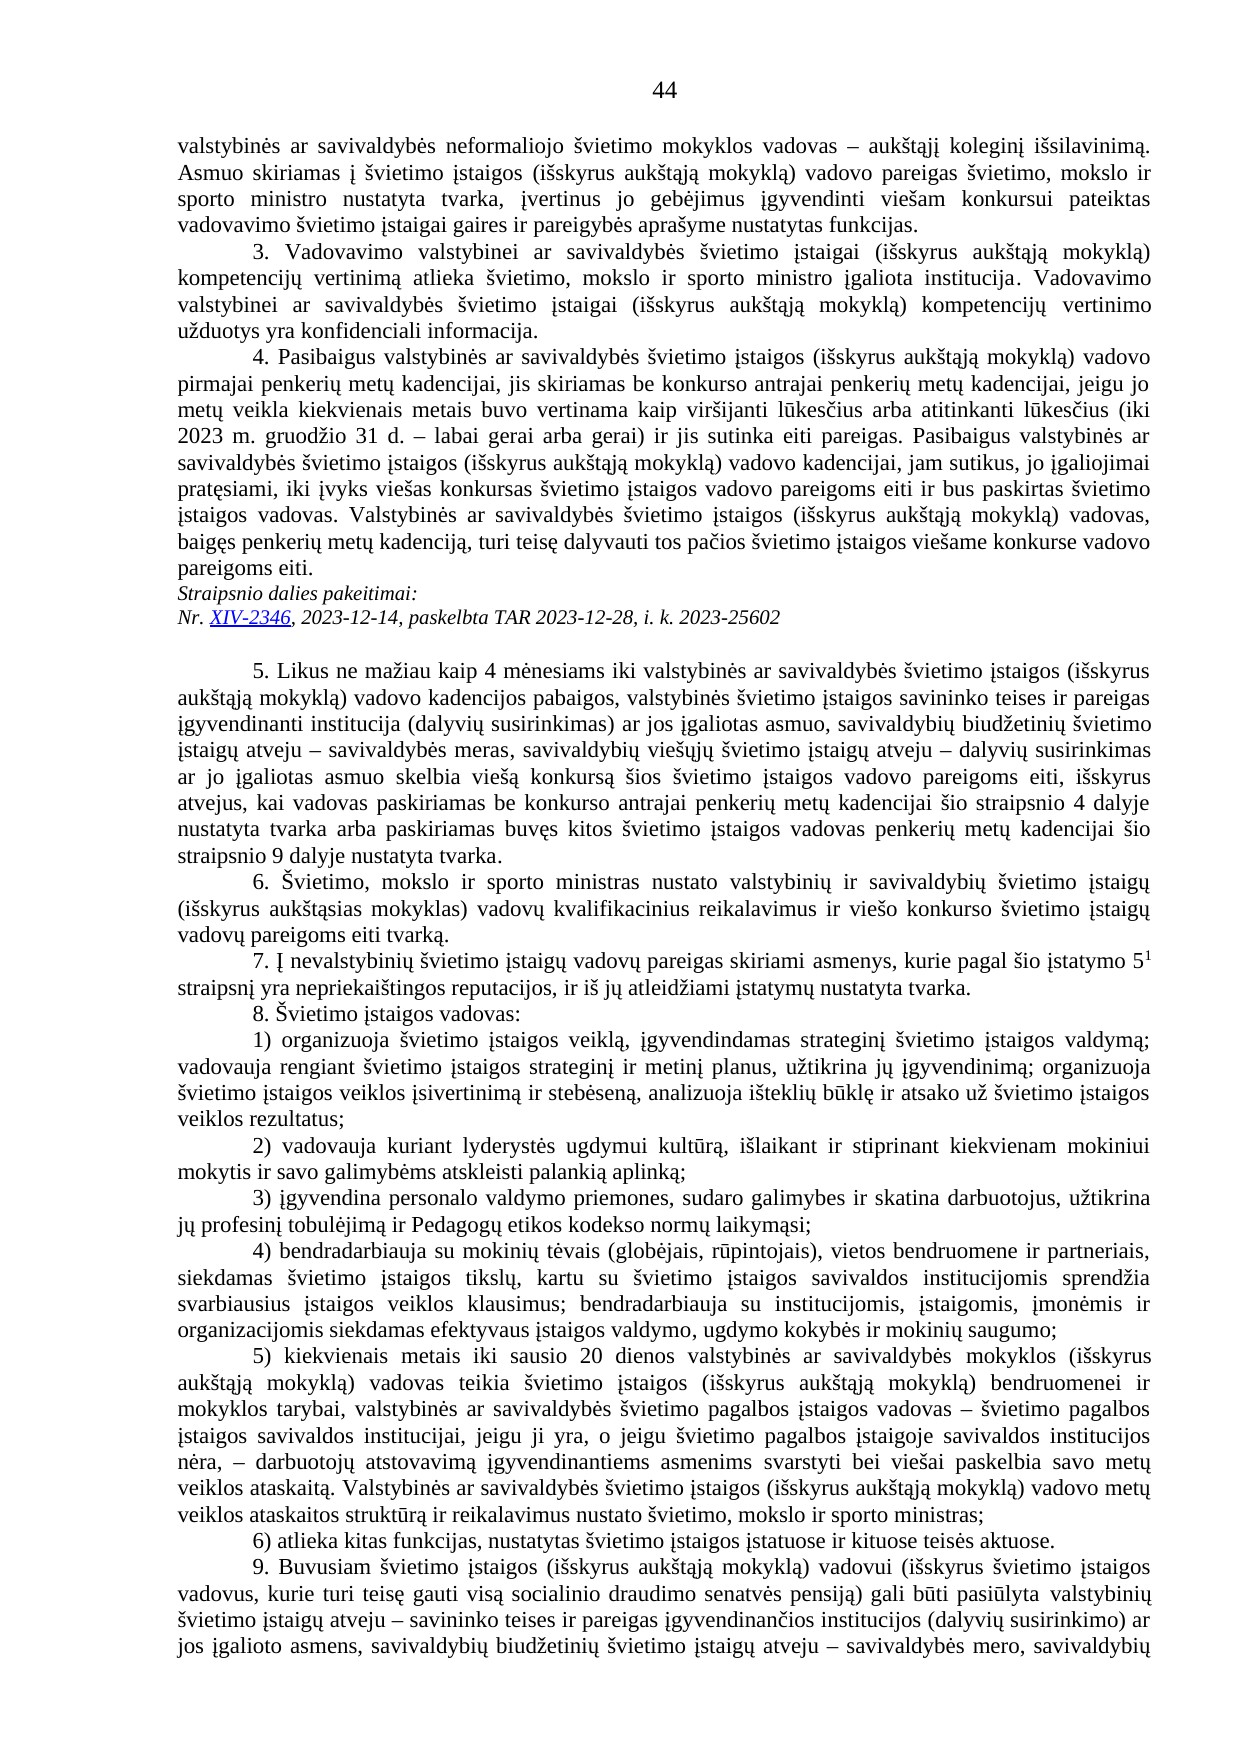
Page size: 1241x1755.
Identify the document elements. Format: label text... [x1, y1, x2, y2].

text Nr. XIV-2346, 2023-12-14, paskelbta TAR 2023-12-28, i. k. 2023-25602 [177, 604, 1152, 629]
text 1) organizuoja švietimo įstaigos veiklą, įgyvendindamas strateginį švietimo įstaigos valdymą; vadovauja rengiant švietimo įstaigos strateginį ir metinį planus, užtikrina jų įgyvendinimą; organizuoja švietimo įstaigos veiklos įsivertinimą ir stebėseną, analizuoja išteklių būklę ir atsako už švietimo įstaigos veiklos rezultatus; [177, 1026, 1152, 1132]
text 8. Švietimo įstaigos vadovas: [177, 1000, 1152, 1026]
text 7. Į nevalstybinių švietimo įstaigų vadovų pareigas skiriami asmenys, kurie pagal šio įstatymo 51 straipsnį yra nepriekaištingos reputacijos, ir iš jų atleidžiami įstatymų nustatyta tvarka. [177, 947, 1152, 1000]
text valstybinės ar savivaldybės neformaliojo švietimo mokyklos vadovas – aukštąjį koleginį išsilavinimą. Asmuo skiriamas į švietimo įstaigos (išskyrus aukštąją mokyklą) vadovo pareigas švietimo, mokslo ir sporto ministro nustatyta tvarka, įvertinus jo gebėjimus įgyvendinti viešam konkursui pateiktas vadovavimo švietimo įstaigai gaires ir pareigybės aprašyme nustatytas funkcijas. [177, 132, 1152, 238]
text 4. Pasibaigus valstybinės ar savivaldybės švietimo įstaigos (išskyrus aukštąją mokyklą) vadovo pirmajai penkerių metų kadencijai, jis skiriamas be konkurso antrajai penkerių metų kadencijai, jeigu jo metų veikla kiekvienais metais buvo vertinama kaip viršijanti lūkesčius arba atitinkanti lūkesčius (iki 2023 m. gruodžio 31 d. – labai gerai arba gerai) ir jis sutinka eiti pareigas. Pasibaigus valstybinės ar savivaldybės švietimo įstaigos (išskyrus aukštąją mokyklą) vadovo kadencijai, jam sutikus, jo įgaliojimai pratęsiami, iki įvyks viešas konkursas švietimo įstaigos vadovo pareigoms eiti ir bus paskirtas švietimo įstaigos vadovas. Valstybinės ar savivaldybės švietimo įstaigos (išskyrus aukštąją mokyklą) vadovas, baigęs penkerių metų kadenciją, turi teisę dalyvauti tos pačios švietimo įstaigos viešame konkurse vadovo pareigoms eiti. [177, 343, 1152, 581]
text 5. Likus ne mažiau kaip 4 mėnesiams iki valstybinės ar savivaldybės švietimo įstaigos (išskyrus aukštąją mokyklą) vadovo kadencijos pabaigos, valstybinės švietimo įstaigos savininko teises ir pareigas įgyvendinanti institucija (dalyvių susirinkimas) ar jos įgaliotas asmuo, savivaldybių biudžetinių švietimo įstaigų atveju – savivaldybės meras, savivaldybių viešųjų švietimo įstaigų atveju – dalyvių susirinkimas ar jo įgaliotas asmuo skelbia viešą konkursą šios švietimo įstaigos vadovo pareigoms eiti, išskyrus atvejus, kai vadovas paskiriamas be konkurso antrajai penkerių metų kadencijai šio straipsnio 4 dalyje nustatyta tvarka arba paskiriamas buvęs kitos švietimo įstaigos vadovas penkerių metų kadencijai šio straipsnio 9 dalyje nustatyta tvarka. [177, 657, 1152, 868]
text 4) bendradarbiauja su mokinių tėvais (globėjais, rūpintojais), vietos bendruomene ir partneriais, siekdamas švietimo įstaigos tikslų, kartu su švietimo įstaigos savivaldos institucijomis sprendžia svarbiausius įstaigos veiklos klausimus; bendradarbiauja su institucijomis, įstaigomis, įmonėmis ir organizacijomis siekdamas efektyvaus įstaigos valdymo, ugdymo kokybės ir mokinių saugumo; [177, 1237, 1152, 1343]
text 5) kiekvienais metais iki sausio 20 dienos valstybinės ar savivaldybės mokyklos (išskyrus aukštąją mokyklą) vadovas teikia švietimo įstaigos (išskyrus aukštąją mokyklą) bendruomenei ir mokyklos tarybai, valstybinės ar savivaldybės švietimo pagalbos įstaigos vadovas – švietimo pagalbos įstaigos savivaldos institucijai, jeigu ji yra, o jeigu švietimo pagalbos įstaigoje savivaldos institucijos nėra, – darbuotojų atstovavimą įgyvendinantiems asmenims svarstyti bei viešai paskelbia savo metų veiklos ataskaitą. Valstybinės ar savivaldybės švietimo įstaigos (išskyrus aukštąją mokyklą) vadovo metų veiklos ataskaitos struktūrą ir reikalavimus nustato švietimo, mokslo ir sporto ministras; [177, 1343, 1152, 1527]
text 6. Švietimo, mokslo ir sporto ministras nustato valstybinių ir savivaldybių švietimo įstaigų (išskyrus aukštąsias mokyklas) vadovų kvalifikacinius reikalavimus ir viešo konkurso švietimo įstaigų vadovų pareigoms eiti tvarką. [177, 868, 1152, 947]
text 3. Vadovavimo valstybinei ar savivaldybės švietimo įstaigai (išskyrus aukštąją mokyklą) kompetencijų vertinimą atlieka švietimo, mokslo ir sporto ministro įgaliota institucija. Vadovavimo valstybinei ar savivaldybės švietimo įstaigai (išskyrus aukštąją mokyklą) kompetencijų vertinimo užduotys yra konfidenciali informacija. [177, 238, 1152, 343]
text Straipsnio dalies pakeitimai: [177, 581, 1152, 604]
text 2) vadovauja kuriant lyderystės ugdymui kultūrą, išlaikant ir stiprinant kiekvienam mokiniui mokytis ir savo galimybėms atskleisti palankią aplinką; [177, 1132, 1152, 1184]
text 9. Buvusiam švietimo įstaigos (išskyrus aukštąją mokyklą) vadovui (išskyrus švietimo įstaigos vadovus, kurie turi teisę gauti visą socialinio draudimo senatvės pensiją) gali būti pasiūlyta valstybinių švietimo įstaigų atveju – savininko teises ir pareigas įgyvendinančios institucijos (dalyvių susirinkimo) ar jos įgalioto asmens, savivaldybių biudžetinių švietimo įstaigų atveju – savivaldybės mero, savivaldybių [177, 1553, 1152, 1659]
text 6) atlieka kitas funkcijas, nustatytas švietimo įstaigos įstatuose ir kituose teisės aktuose. [177, 1527, 1152, 1553]
text 3) įgyvendina personalo valdymo priemones, sudaro galimybes ir skatina darbuotojus, užtikrina jų profesinį tobulėjimą ir Pedagogų etikos kodekso normų laikymąsi; [177, 1184, 1152, 1237]
